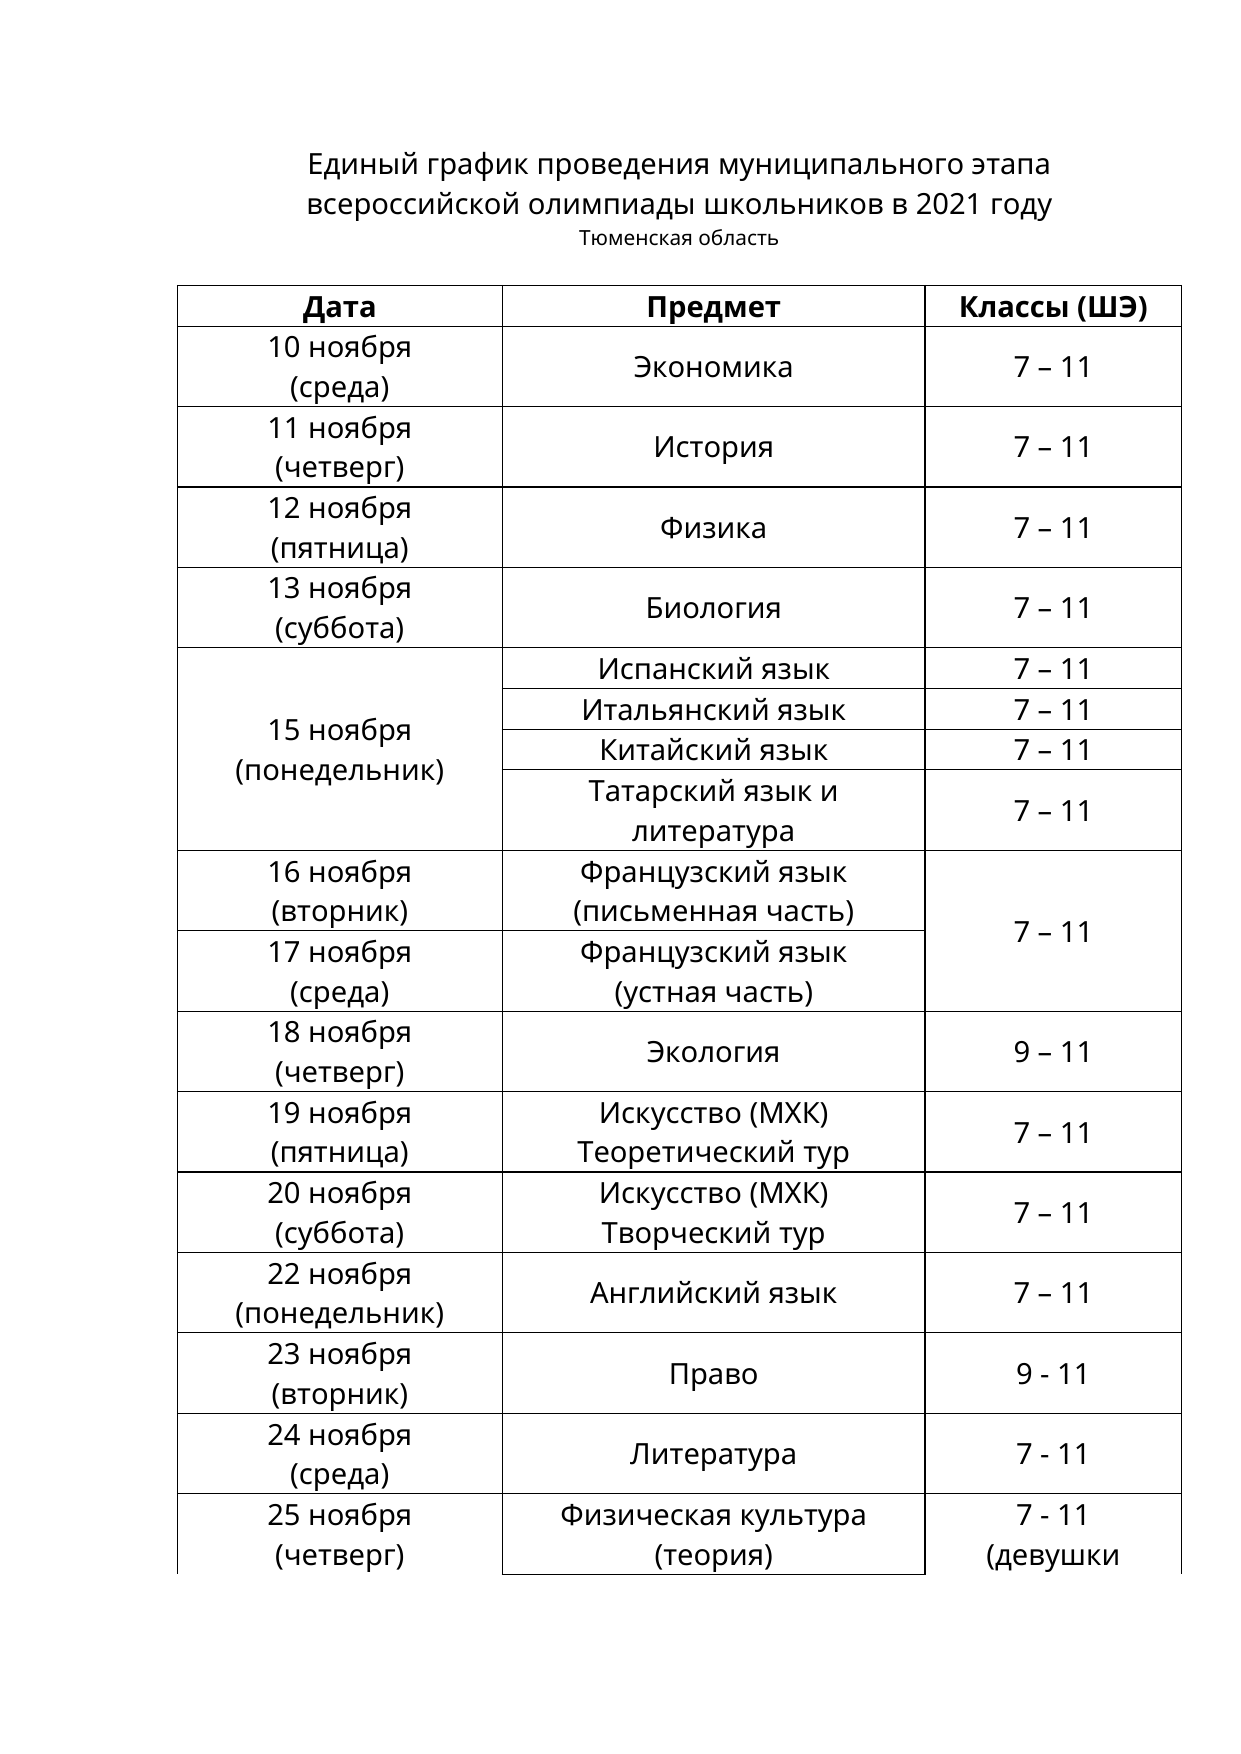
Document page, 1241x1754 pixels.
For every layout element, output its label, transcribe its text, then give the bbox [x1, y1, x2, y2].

table_cell Испанский язык [503, 648, 924, 688]
table_cell Татарский язык и литература [503, 770, 924, 850]
table_cell Физическая культура (теория) [503, 1494, 924, 1573]
table_cell 7 – 11 [926, 689, 1181, 729]
table_cell 7 – 11 [926, 1253, 1181, 1332]
table_cell Литература [503, 1414, 924, 1493]
table_cell 7 – 11 [926, 327, 1181, 406]
table_cell Право [503, 1333, 924, 1413]
table_cell Биология [503, 568, 924, 647]
text всероссийской олимпиады школьников в 2021 году [177, 183, 1181, 223]
table_cell 7 – 11 [926, 770, 1181, 850]
table_cell 7 – 11 [926, 568, 1181, 647]
table_cell 7 – 11 [926, 488, 1181, 567]
table_cell Физика [503, 488, 924, 567]
table_cell 9 - 11 [926, 1333, 1181, 1413]
table_cell 18 ноября (четверг) [178, 1012, 502, 1091]
table_cell Французский язык (письменная часть) [503, 851, 924, 930]
table_cell 24 ноября (среда) [178, 1414, 502, 1493]
table_cell Искусство (МХК) Творческий тур [503, 1173, 924, 1252]
text Единый график проведения муниципального этапа [177, 143, 1181, 183]
table_cell 25 ноября (четверг) [178, 1494, 502, 1573]
table_cell Китайский язык [503, 730, 924, 769]
table_cell 7 – 11 [926, 851, 1181, 1011]
table_cell 9 – 11 [926, 1012, 1181, 1091]
table_cell Английский язык [503, 1253, 924, 1332]
table_cell 7 – 11 [926, 648, 1181, 688]
table_header Дата [178, 286, 502, 326]
table_cell 12 ноября (пятница) [178, 488, 502, 567]
table_cell 7 – 11 [926, 1173, 1181, 1252]
table_cell История [503, 407, 924, 486]
table_header Предмет [503, 286, 924, 326]
text Тюменская область [177, 223, 1181, 251]
table_cell 13 ноября (суббота) [178, 568, 502, 647]
table_cell 19 ноября (пятница) [178, 1092, 502, 1171]
table_cell Экология [503, 1012, 924, 1091]
table_cell 10 ноября (среда) [178, 327, 502, 406]
table_cell Итальянский язык [503, 689, 924, 729]
table_cell 7 – 11 [926, 730, 1181, 769]
table_cell 7 - 11 (девушки [926, 1494, 1181, 1573]
table_cell 7 - 11 [926, 1414, 1181, 1493]
table_cell Французский язык (устная часть) [503, 931, 924, 1011]
table_cell 11 ноября (четверг) [178, 407, 502, 486]
table_cell 15 ноября (понедельник) [178, 648, 502, 850]
table_header Классы (ШЭ) [926, 286, 1181, 326]
table_cell 7 – 11 [926, 1092, 1181, 1171]
table_cell 23 ноября (вторник) [178, 1333, 502, 1413]
table_cell 17 ноября (среда) [178, 931, 502, 1011]
table_cell 7 – 11 [926, 407, 1181, 486]
table_cell Искусство (МХК) Теоретический тур [503, 1092, 924, 1171]
table_cell 22 ноября (понедельник) [178, 1253, 502, 1332]
table_cell 20 ноября (суббота) [178, 1173, 502, 1252]
table_cell Экономика [503, 327, 924, 406]
table_cell 16 ноября (вторник) [178, 851, 502, 930]
